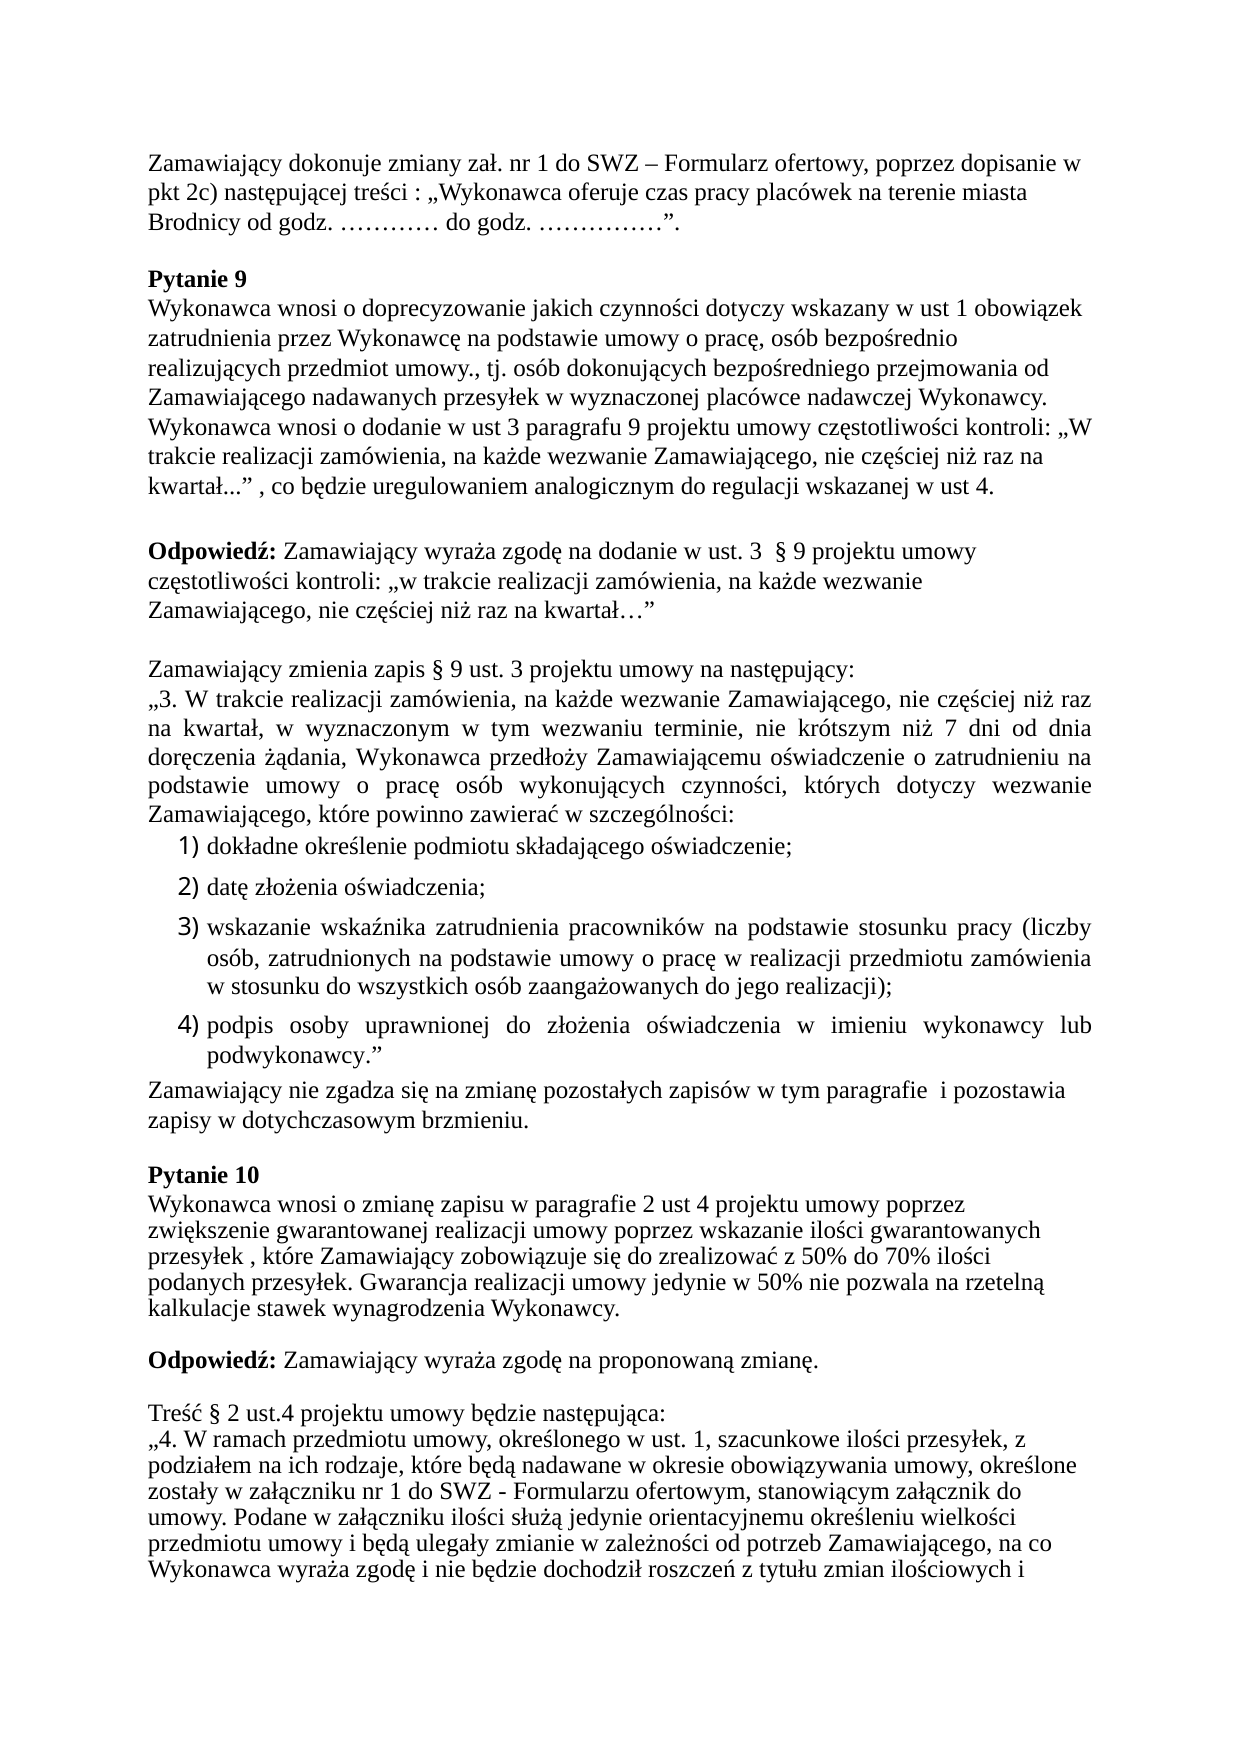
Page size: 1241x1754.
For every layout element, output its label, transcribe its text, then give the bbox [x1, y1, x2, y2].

text Wykonawca wnosi o zmianę zapisu w paragrafie 2 ust 4 projektu umowy poprzez zwiększenie gwarantowanej realizacji umowy poprzez wskazanie ilości gwarantowanych przesyłek , które Zamawiający zobowiązuje się do zrealizować z 50% do 70% ilości podanych przesyłek. Gwarancja realizacji umowy jedynie w 50% nie pozwala na rzetelną kalkulacje stawek wynagrodzenia Wykonawcy. [148, 1191, 1093, 1321]
text Pytanie 9 [148, 264, 1093, 293]
list datę złożenia oświadczenia; [177, 868, 1093, 902]
list dokładne określenie podmiotu składającego oświadczenie; [177, 828, 1093, 862]
text Pytanie 10 [148, 1170, 178, 1187]
text Wykonawca wnosi o doprecyzowanie jakich czynności dotyczy wskazany w ust 1 obowiązek zatrudnienia przez Wykonawcę na podstawie umowy o pracę, osób bezpośrednio realizujących przedmiot umowy., tj. osób dokonujących bezpośredniego przejmowania od Zamawiającego nadawanych przesyłek w wyznaczonej placówce nadawczej Wykonawcy. [148, 293, 1093, 411]
text Treść § 2 ust.4 projektu umowy będzie następująca: [148, 1401, 1093, 1427]
text Zamawiający nie zgadza się na zmianę pozostałych zapisów w tym paragrafie i pozostawia zapisy w dotychczasowym brzmieniu. [148, 1075, 1093, 1134]
text Zamawiający zmienia zapis § 9 ust. 3 projektu umowy na następujący: [148, 654, 1093, 683]
list podpis osoby uprawnionej do złożenia oświadczenia w imieniu wykonawcy lub podwykonawcy.” [177, 1006, 1093, 1069]
text Zamawiający dokonuje zmiany zał. nr 1 do SWZ – Formularz ofertowy, poprzez dopisanie w pkt 2c) następującej treści : „Wykonawca oferuje czas pracy placówek na terenie miasta Brodnicy od godz. ………… do godz. ……………”. [148, 148, 1093, 236]
text Odpowiedź: Zamawiający wyraża zgodę na proponowaną zmianę. [148, 1348, 1093, 1374]
list wskazanie wskaźnika zatrudnienia pracowników na podstawie stosunku pracy (liczby osób, zatrudnionych na podstawie umowy o pracę w realizacji przedmiotu zamówienia w stosunku do wszystkich osób zaangażowanych do jego realizacji); [177, 908, 1093, 1000]
text „3. W trakcie realizacji zamówienia, na każde wezwanie Zamawiającego, nie częściej niż raz na kwartał, w wyznaczonym w tym wezwaniu terminie, nie krótszym niż 7 dni od dnia doręczenia żądania, Wykonawca przedłoży Zamawiającemu oświadczenie o zatrudnieniu na podstawie umowy o pracę osób wykonujących czynności, których dotyczy wezwanie Zamawiającego, które powinno zawierać w szczególności: [148, 684, 1093, 828]
text Odpowiedź: Zamawiający wyraża zgodę na dodanie w ust. 3 § 9 projektu umowy częstotliwości kontroli: „w trakcie realizacji zamówienia, na każde wezwanie Zamawiającego, nie częściej niż raz na kwartał…” [148, 536, 1093, 624]
text „4. W ramach przedmiotu umowy, określonego w ust. 1, szacunkowe ilości przesyłek, z podziałem na ich rodzaje, które będą nadawane w okresie obowiązywania umowy, określone zostały w załączniku nr 1 do SWZ - Formularzu ofertowym, stanowiącym załącznik do umowy. Podane w załączniku ilości służą jedynie orientacyjnemu określeniu wielkości przedmiotu umowy i będą ulegały zmianie w zależności od potrzeb Zamawiającego, na co Wykonawca wyraża zgodę i nie będzie dochodził roszczeń z tytułu zmian ilościowych i [148, 1427, 1093, 1583]
text Wykonawca wnosi o dodanie w ust 3 paragrafu 9 projektu umowy częstotliwości kontroli: „W trakcie realizacji zamówienia, na każde wezwanie Zamawiającego, nie częściej niż raz na kwartał...” , co będzie uregulowaniem analogicznym do regulacji wskazanej w ust 4. [148, 412, 1093, 500]
text Pytanie 10 [169, 1170, 1093, 1187]
